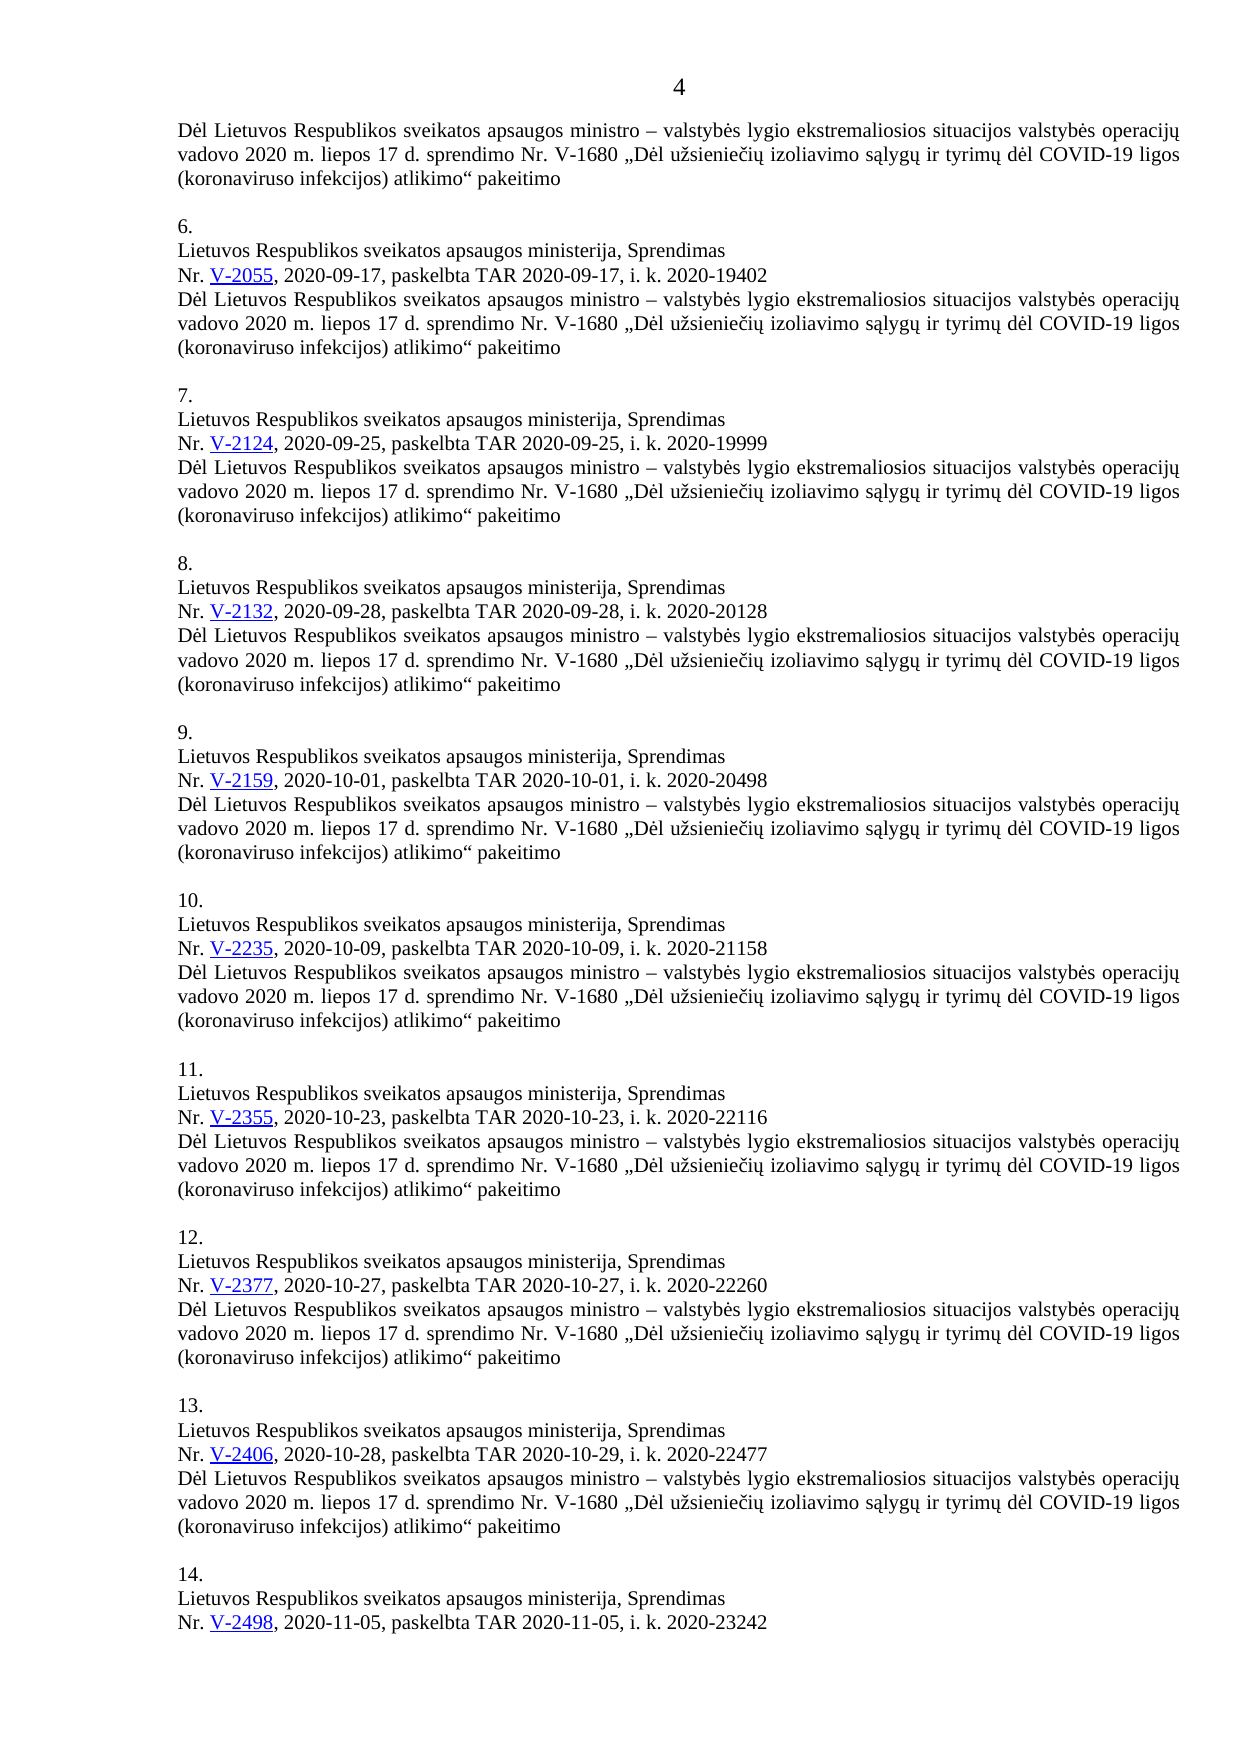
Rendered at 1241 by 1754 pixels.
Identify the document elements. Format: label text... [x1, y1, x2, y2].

text Dėl Lietuvos Respublikos sveikatos apsaugos ministro – valstybės lygio ekstremaliosios situacijos valstybės operacijų vadovo 2020 m. liepos 17 d. sprendimo Nr. V-1680 „Dėl užsieniečių izoliavimo sąlygų ir tyrimų dėl COVID-19 ligos (koronaviruso infekcijos) atlikimo“ pakeitimo [177, 1297, 1181, 1369]
text Lietuvos Respublikos sveikatos apsaugos ministerija, Sprendimas [177, 1081, 1181, 1105]
text Nr. V-2498, 2020-11-05, paskelbta TAR 2020-11-05, i. k. 2020-23242 [177, 1610, 1181, 1634]
text Nr. V-2124, 2020-09-25, paskelbta TAR 2020-09-25, i. k. 2020-19999 [177, 431, 1181, 455]
text 10. [177, 888, 1181, 912]
text Lietuvos Respublikos sveikatos apsaugos ministerija, Sprendimas [177, 912, 1181, 936]
text 13. [177, 1393, 1181, 1417]
text 14. [177, 1562, 1181, 1586]
text Lietuvos Respublikos sveikatos apsaugos ministerija, Sprendimas [177, 407, 1181, 431]
text Dėl Lietuvos Respublikos sveikatos apsaugos ministro – valstybės lygio ekstremaliosios situacijos valstybės operacijų vadovo 2020 m. liepos 17 d. sprendimo Nr. V-1680 „Dėl užsieniečių izoliavimo sąlygų ir tyrimų dėl COVID-19 ligos (koronaviruso infekcijos) atlikimo“ pakeitimo [177, 1466, 1181, 1538]
text Nr. V-2159, 2020-10-01, paskelbta TAR 2020-10-01, i. k. 2020-20498 [177, 768, 1181, 792]
text 11. [177, 1057, 1181, 1081]
text Nr. V-2055, 2020-09-17, paskelbta TAR 2020-09-17, i. k. 2020-19402 [177, 262, 1181, 287]
text Lietuvos Respublikos sveikatos apsaugos ministerija, Sprendimas [177, 1417, 1181, 1442]
text 8. [177, 551, 1181, 575]
text Dėl Lietuvos Respublikos sveikatos apsaugos ministro – valstybės lygio ekstremaliosios situacijos valstybės operacijų vadovo 2020 m. liepos 17 d. sprendimo Nr. V-1680 „Dėl užsieniečių izoliavimo sąlygų ir tyrimų dėl COVID-19 ligos (koronaviruso infekcijos) atlikimo“ pakeitimo [177, 118, 1181, 190]
text Dėl Lietuvos Respublikos sveikatos apsaugos ministro – valstybės lygio ekstremaliosios situacijos valstybės operacijų vadovo 2020 m. liepos 17 d. sprendimo Nr. V-1680 „Dėl užsieniečių izoliavimo sąlygų ir tyrimų dėl COVID-19 ligos (koronaviruso infekcijos) atlikimo“ pakeitimo [177, 792, 1181, 864]
text Dėl Lietuvos Respublikos sveikatos apsaugos ministro – valstybės lygio ekstremaliosios situacijos valstybės operacijų vadovo 2020 m. liepos 17 d. sprendimo Nr. V-1680 „Dėl užsieniečių izoliavimo sąlygų ir tyrimų dėl COVID-19 ligos (koronaviruso infekcijos) atlikimo“ pakeitimo [177, 287, 1181, 359]
text Nr. V-2377, 2020-10-27, paskelbta TAR 2020-10-27, i. k. 2020-22260 [177, 1273, 1181, 1297]
text Lietuvos Respublikos sveikatos apsaugos ministerija, Sprendimas [177, 238, 1181, 262]
text Nr. V-2355, 2020-10-23, paskelbta TAR 2020-10-23, i. k. 2020-22116 [177, 1105, 1181, 1129]
text 6. [177, 214, 1181, 238]
text Lietuvos Respublikos sveikatos apsaugos ministerija, Sprendimas [177, 575, 1181, 599]
text Dėl Lietuvos Respublikos sveikatos apsaugos ministro – valstybės lygio ekstremaliosios situacijos valstybės operacijų vadovo 2020 m. liepos 17 d. sprendimo Nr. V-1680 „Dėl užsieniečių izoliavimo sąlygų ir tyrimų dėl COVID-19 ligos (koronaviruso infekcijos) atlikimo“ pakeitimo [177, 455, 1181, 527]
text 9. [177, 720, 1181, 744]
text Dėl Lietuvos Respublikos sveikatos apsaugos ministro – valstybės lygio ekstremaliosios situacijos valstybės operacijų vadovo 2020 m. liepos 17 d. sprendimo Nr. V-1680 „Dėl užsieniečių izoliavimo sąlygų ir tyrimų dėl COVID-19 ligos (koronaviruso infekcijos) atlikimo“ pakeitimo [177, 960, 1181, 1032]
text Dėl Lietuvos Respublikos sveikatos apsaugos ministro – valstybės lygio ekstremaliosios situacijos valstybės operacijų vadovo 2020 m. liepos 17 d. sprendimo Nr. V-1680 „Dėl užsieniečių izoliavimo sąlygų ir tyrimų dėl COVID-19 ligos (koronaviruso infekcijos) atlikimo“ pakeitimo [177, 1129, 1181, 1201]
text Nr. V-2235, 2020-10-09, paskelbta TAR 2020-10-09, i. k. 2020-21158 [177, 936, 1181, 960]
text Lietuvos Respublikos sveikatos apsaugos ministerija, Sprendimas [177, 1249, 1181, 1273]
text 12. [177, 1225, 1181, 1249]
text Dėl Lietuvos Respublikos sveikatos apsaugos ministro – valstybės lygio ekstremaliosios situacijos valstybės operacijų vadovo 2020 m. liepos 17 d. sprendimo Nr. V-1680 „Dėl užsieniečių izoliavimo sąlygų ir tyrimų dėl COVID-19 ligos (koronaviruso infekcijos) atlikimo“ pakeitimo [177, 623, 1181, 696]
text Nr. V-2132, 2020-09-28, paskelbta TAR 2020-09-28, i. k. 2020-20128 [177, 599, 1181, 623]
text 7. [177, 383, 1181, 407]
text Lietuvos Respublikos sveikatos apsaugos ministerija, Sprendimas [177, 1586, 1181, 1610]
text Lietuvos Respublikos sveikatos apsaugos ministerija, Sprendimas [177, 744, 1181, 768]
text Nr. V-2406, 2020-10-28, paskelbta TAR 2020-10-29, i. k. 2020-22477 [177, 1442, 1181, 1466]
